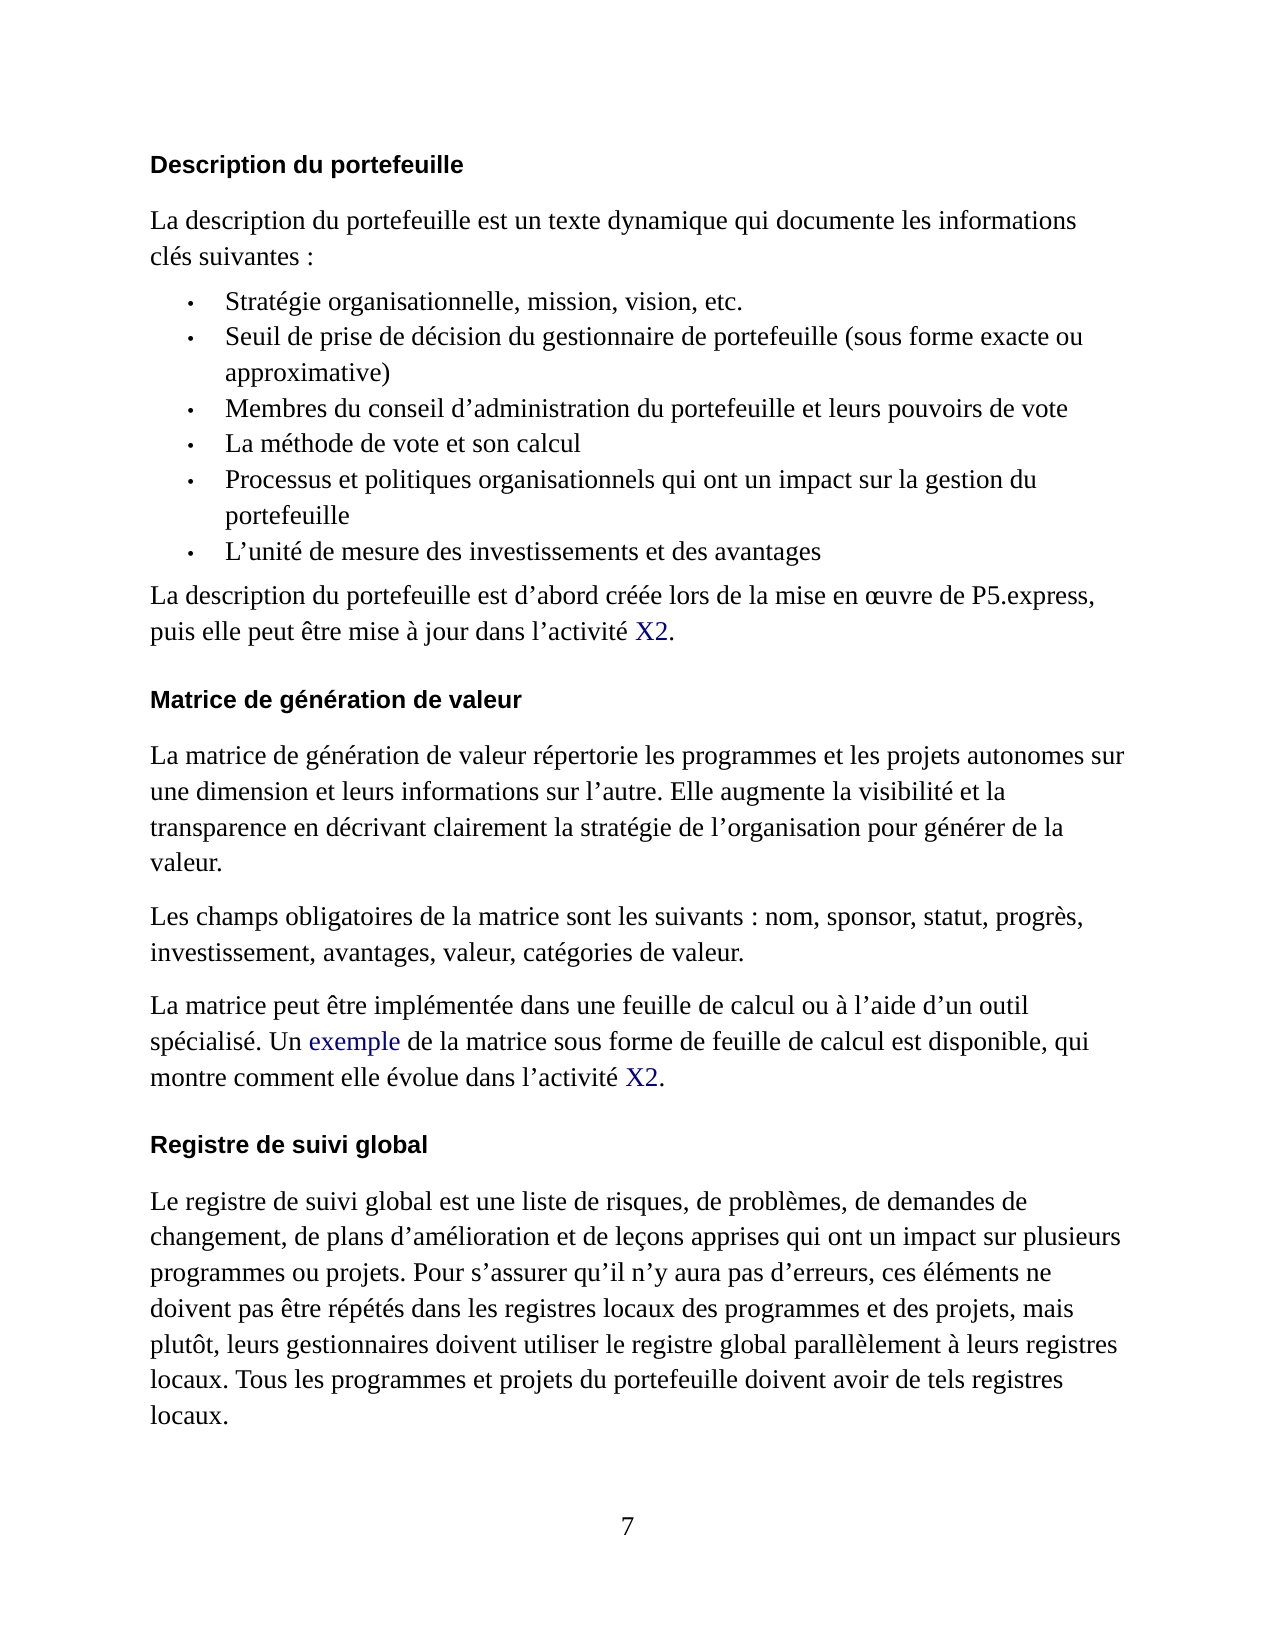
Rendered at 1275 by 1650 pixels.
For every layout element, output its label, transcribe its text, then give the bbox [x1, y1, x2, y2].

list Seuil de prise de décision du gestionnaire de portefeuille (sous forme exacte ou approximative) [187, 320, 1125, 387]
list Stratégie organisationnelle, mission, vision, etc. [187, 285, 1125, 316]
text La matrice peut être implémentée dans une feuille de calcul ou à l’aide d’un outil spécialisé. Un exemple de la matrice sous forme de feuille de calcul est disponible, qui montre comment elle évolue dans l’activité X2. [150, 989, 1125, 1092]
text Le registre de suivi global est une liste de risques, de problèmes, de demandes de changement, de plans d’amélioration et de leçons apprises qui ont un impact sur plusieurs programmes ou projets. Pour s’assurer qu’il n’y aura pas d’erreurs, ces éléments ne doivent pas être répétés dans les registres locaux des programmes et des projets, mais plutôt, leurs gestionnaires doivent utiliser le registre global parallèlement à leurs registres locaux. Tous les programmes et projets du portefeuille doivent avoir de tels registres locaux. [150, 1185, 1125, 1430]
list Membres du conseil d’administration du portefeuille et leurs pouvoirs de vote [187, 392, 1125, 423]
subtitle Registre de suivi global [150, 1131, 1125, 1159]
subtitle Matrice de génération de valeur [150, 685, 1125, 713]
text La description du portefeuille est d’abord créée lors de la mise en œuvre de P5.express, puis elle peut être mise à jour dans l’activité X2. [150, 579, 1125, 646]
text Les champs obligatoires de la matrice sont les suivants : nom, sponsor, statut, progrès, investissement, avantages, valeur, catégories de valeur. [150, 900, 1125, 967]
list Processus et politiques organisationnels qui ont un impact sur la gestion du portefeuille [187, 463, 1125, 530]
subtitle Description du portefeuille [150, 150, 1125, 178]
text La matrice de génération de valeur répertorie les programmes et les projets autonomes sur une dimension et leurs informations sur l’autre. Elle augmente la visibilité et la transparence en décrivant clairement la stratégie de l’organisation pour générer de la valeur. [150, 739, 1125, 877]
list La méthode de vote et son calcul [187, 428, 1125, 459]
list L’unité de mesure des investissements et des avantages [187, 535, 1125, 566]
text La description du portefeuille est un texte dynamique qui documente les informations clés suivantes : [150, 204, 1125, 271]
